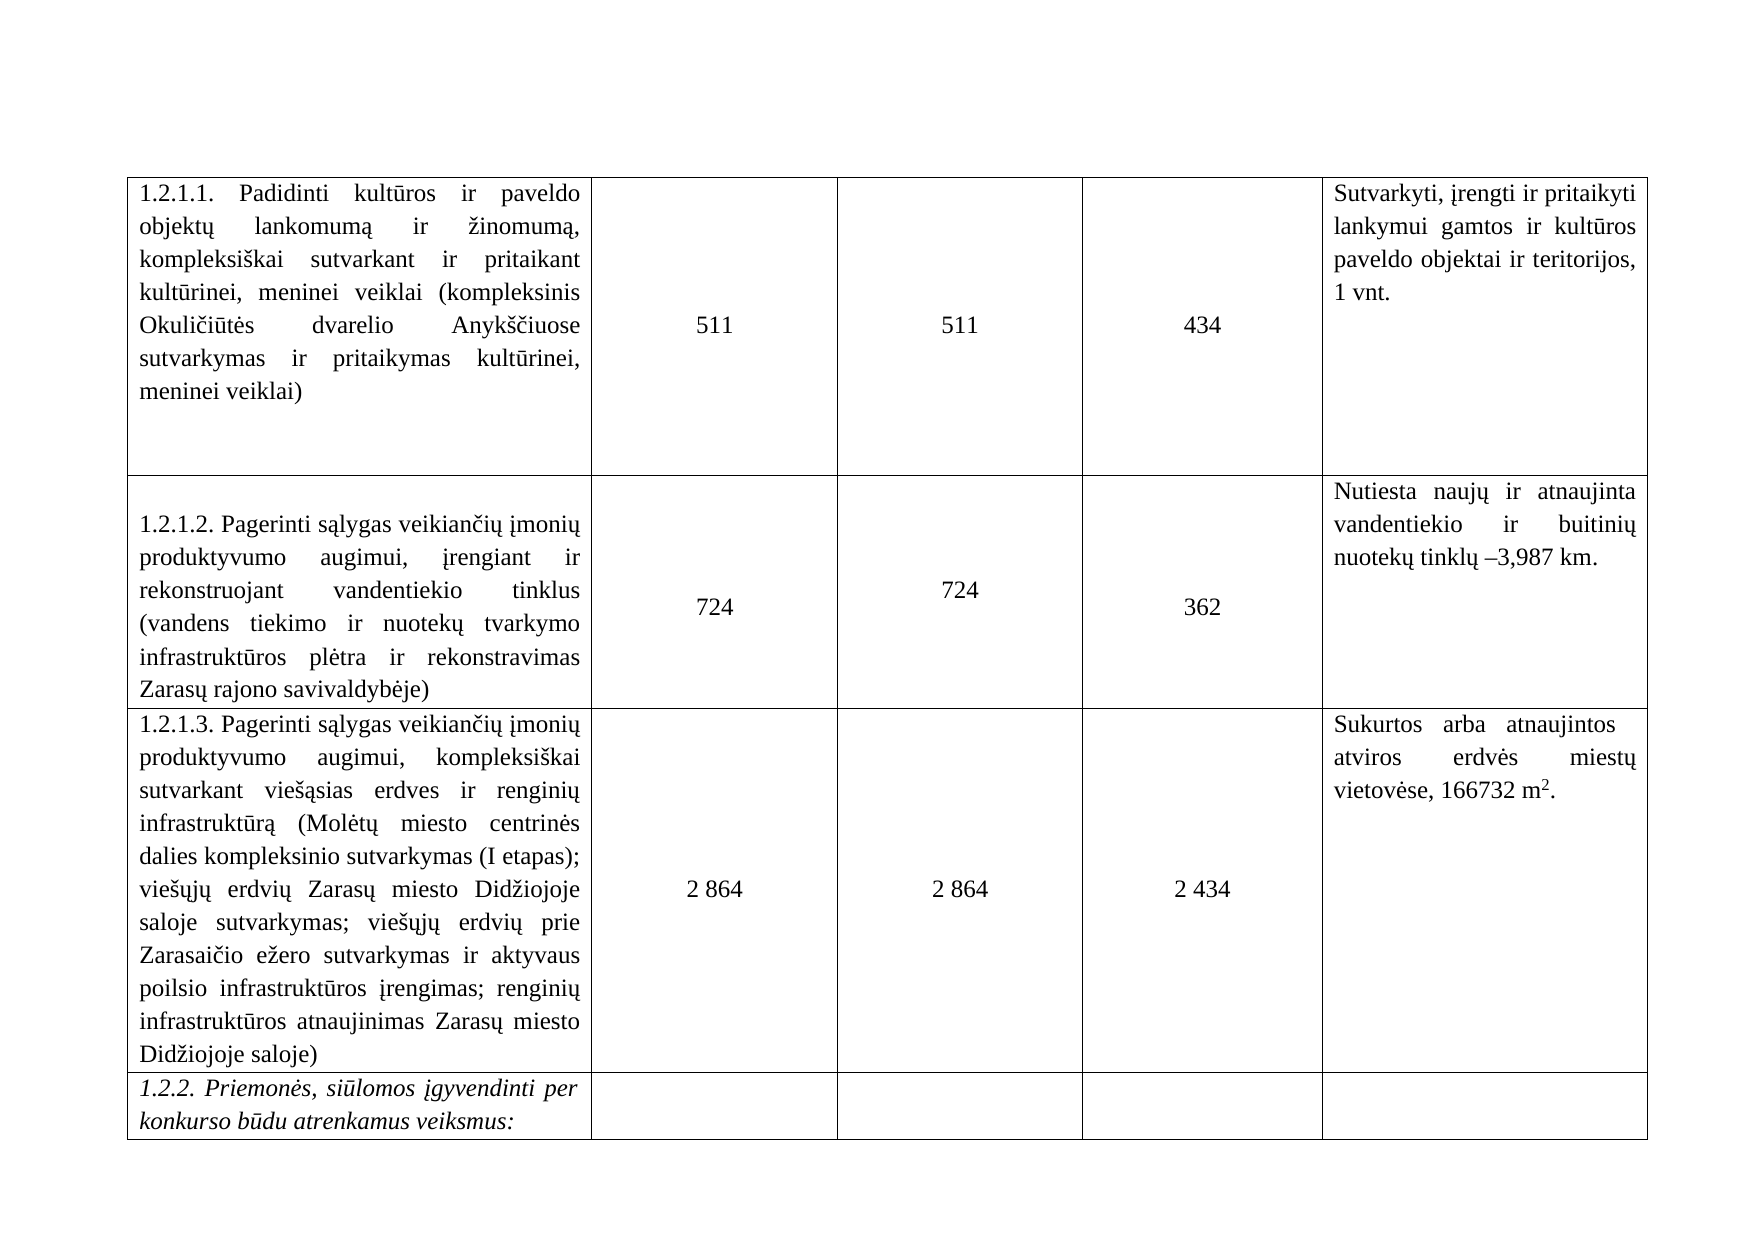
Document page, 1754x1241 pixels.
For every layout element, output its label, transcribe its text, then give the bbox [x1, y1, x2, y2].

table_cell [1083, 1073, 1322, 1139]
table_cell [1323, 1073, 1647, 1139]
table_cell 362 [1083, 476, 1322, 708]
table_cell 1.2.1.3. Pagerinti sąlygas veikiančių įmonių produktyvumo augimui, kompleksiškai sutvarkant viešąsias erdves ir renginių infrastruktūrą (Molėtų miesto centrinės dalies kompleksinio sutvarkymas (I etapas); viešųjų erdvių Zarasų miesto Didžiojoje saloje sutvarkymas; viešųjų erdvių prie Zarasaičio ežero sutvarkymas ir aktyvaus poilsio infrastruktūros įrengimas; renginių infrastruktūros atnaujinimas Zarasų miesto Didžiojoje saloje) [128, 709, 591, 1072]
table_cell 1.2.1.2. Pagerinti sąlygas veikiančių įmonių produktyvumo augimui, įrengiant ir rekonstruojant vandentiekio tinklus (vandens tiekimo ir nuotekų tvarkymo infrastruktūros plėtra ir rekonstravimas Zarasų rajono savivaldybėje) [128, 476, 591, 708]
table_cell 511 [592, 178, 837, 475]
table_cell 2 864 [838, 709, 1082, 1072]
table_cell 2 864 [592, 709, 837, 1072]
table_cell 724 [592, 476, 837, 708]
table_cell Nutiesta naujų ir atnaujinta vandentiekio ir buitinių nuotekų tinklų –3,987 km. [1323, 476, 1647, 708]
table_cell 1.2.1.1. Padidinti kultūros ir paveldo objektų lankomumą ir žinomumą, kompleksiškai sutvarkant ir pritaikant kultūrinei, meninei veiklai (kompleksinis Okuličiūtės dvarelio Anykščiuose sutvarkymas ir pritaikymas kultūrinei, meninei veiklai) [128, 178, 591, 475]
table_cell 1.2.2. Priemonės, siūlomos įgyvendinti per konkurso būdu atrenkamus veiksmus: [128, 1073, 591, 1139]
table_cell [592, 1073, 837, 1139]
table_cell 2 434 [1083, 709, 1322, 1072]
table_cell Sutvarkyti, įrengti ir pritaikyti lankymui gamtos ir kultūros paveldo objektai ir teritorijos, 1 vnt. [1323, 178, 1647, 475]
table_cell 434 [1083, 178, 1322, 475]
table_cell Sukurtos arba atnaujintos atviros erdvės miestų vietovėse, 166732 m2. [1323, 709, 1647, 1072]
table_cell 511 [838, 178, 1082, 475]
table_cell 724 [838, 476, 1082, 708]
table_cell [838, 1073, 1082, 1139]
